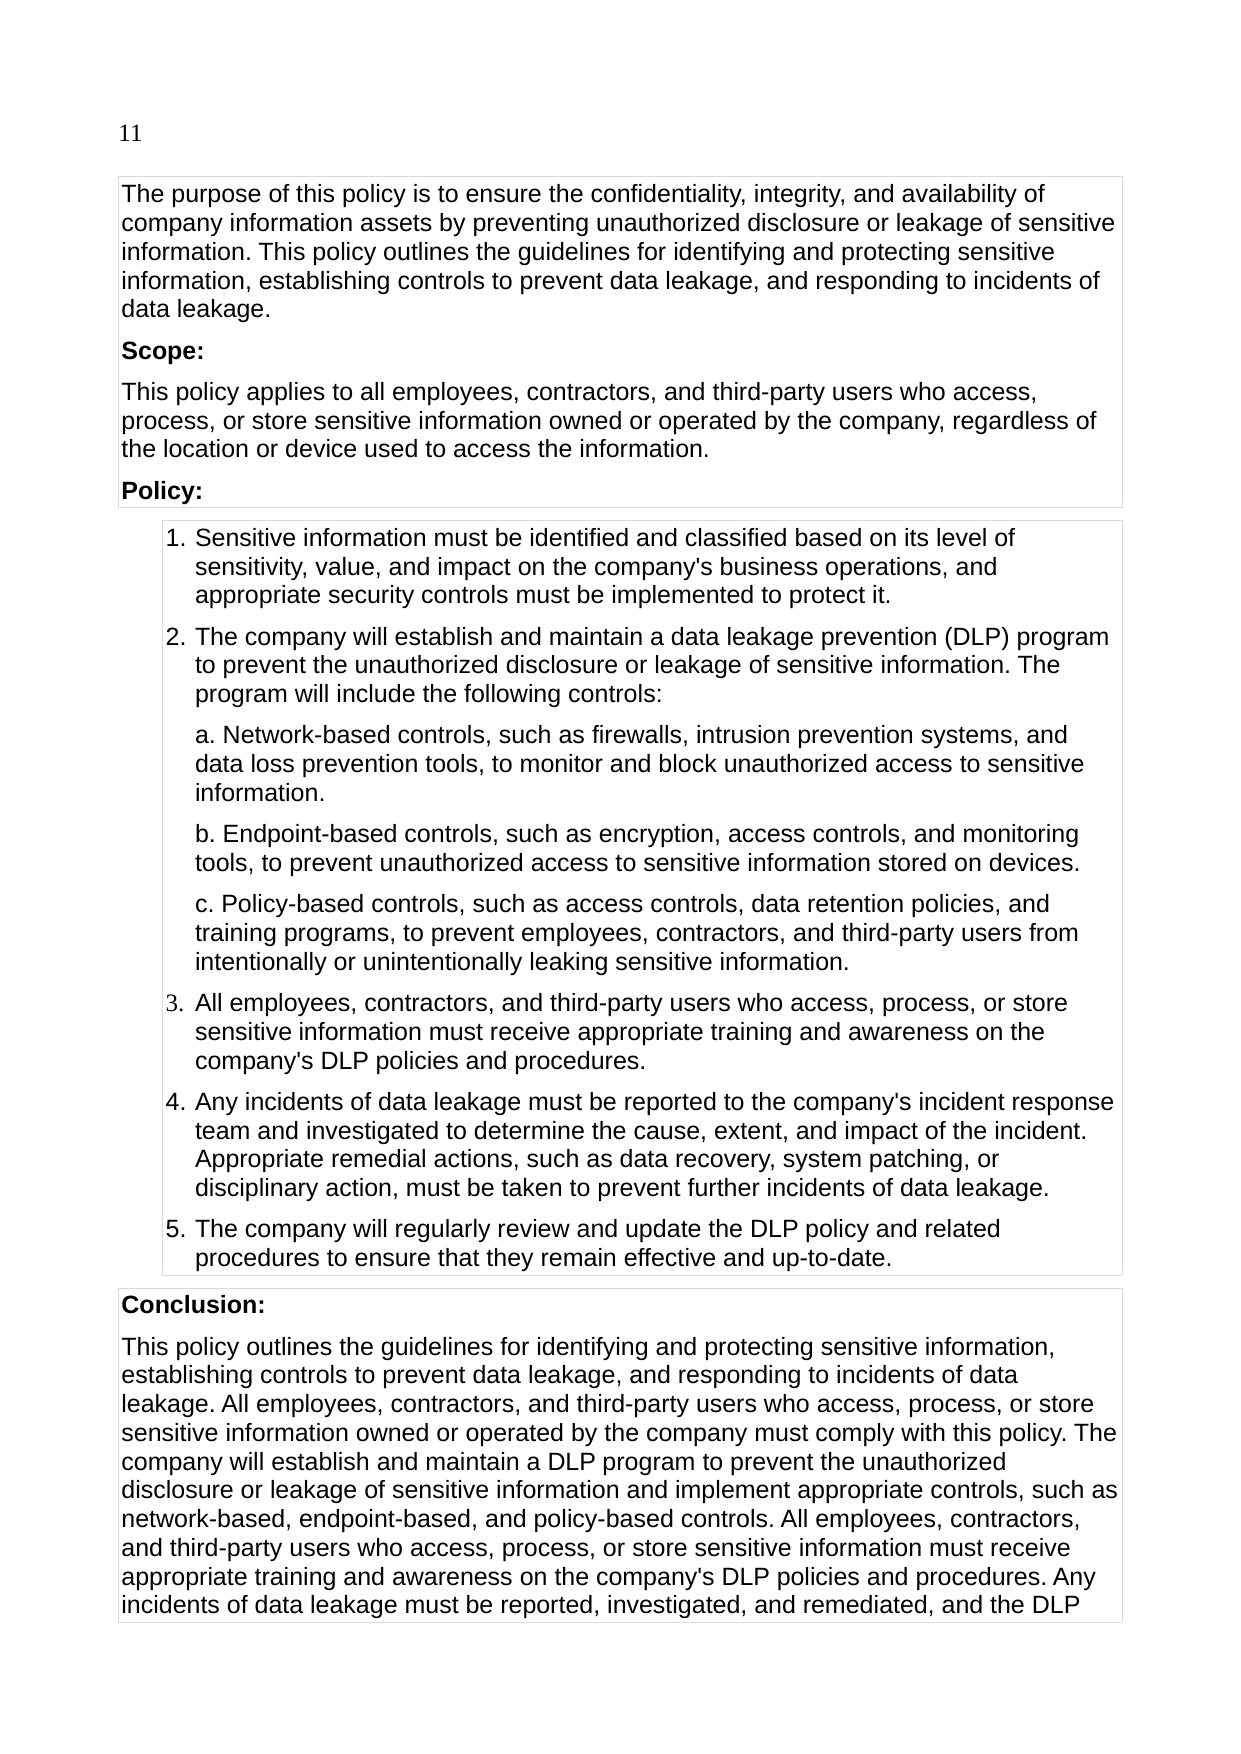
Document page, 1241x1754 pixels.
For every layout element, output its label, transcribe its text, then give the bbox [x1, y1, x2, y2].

list c. Policy-based controls, such as access controls, data retention policies, and training programs, to prevent employees, contractors, and third-party users from intentionally or unintentionally leaking sensitive information. [163, 886, 1122, 975]
text Policy: [119, 473, 1122, 507]
list Sensitive information must be identified and classified based on its level of sensitivity, value, and impact on the company's business operations, and appropriate security controls must be implemented to protect it. [163, 521, 1122, 609]
list The company will regularly review and update the DLP policy and related procedures to ensure that they remain effective and up-to-date. [163, 1211, 1122, 1275]
text This policy outlines the guidelines for identifying and protecting sensitive information, establishing controls to prevent data leakage, and responding to incidents of data leakage. All employees, contractors, and third-party users who access, process, or store sensitive information owned or operated by the company must comply with this policy. The company will establish and maintain a DLP program to prevent the unauthorized disclosure or leakage of sensitive information and implement appropriate controls, such as network-based, endpoint-based, and policy-based controls. All employees, contractors, and third-party users who access, process, or store sensitive information must receive appropriate training and awareness on the company's DLP policies and procedures. Any incidents of data leakage must be reported, investigated, and remediated, and the DLP [119, 1329, 1122, 1622]
list b. Endpoint-based controls, such as encryption, access controls, and monitoring tools, to prevent unauthorized access to sensitive information stored on devices. [163, 816, 1122, 877]
list a. Network-based controls, such as firewalls, intrusion prevention systems, and data loss prevention tools, to monitor and block unauthorized access to sensitive information. [163, 717, 1122, 807]
text The purpose of this policy is to ensure the confidentiality, integrity, and availability of company information assets by preventing unauthorized disclosure or leakage of sensitive information. This policy outlines the guidelines for identifying and protecting sensitive information, establishing controls to prevent data leakage, and responding to incidents of data leakage. [119, 177, 1122, 323]
text Conclusion: [119, 1289, 1122, 1319]
list All employees, contractors, and third-party users who access, process, or store sensitive information must receive appropriate training and awareness on the company's DLP policies and procedures. [163, 985, 1122, 1074]
text This policy applies to all employees, contractors, and third-party users who access, process, or store sensitive information owned or operated by the company, regardless of the location or device used to access the information. [119, 374, 1122, 463]
list Any incidents of data leakage must be reported to the company's incident response team and investigated to determine the cause, extent, and impact of the incident. Appropriate remedial actions, such as data recovery, system patching, or disciplinary action, must be taken to prevent further incidents of data leakage. [163, 1084, 1122, 1202]
text Scope: [119, 333, 1122, 364]
list The company will establish and maintain a data leakage prevention (DLP) program to prevent the unauthorized disclosure or leakage of sensitive information. The program will include the following controls: [163, 619, 1122, 708]
